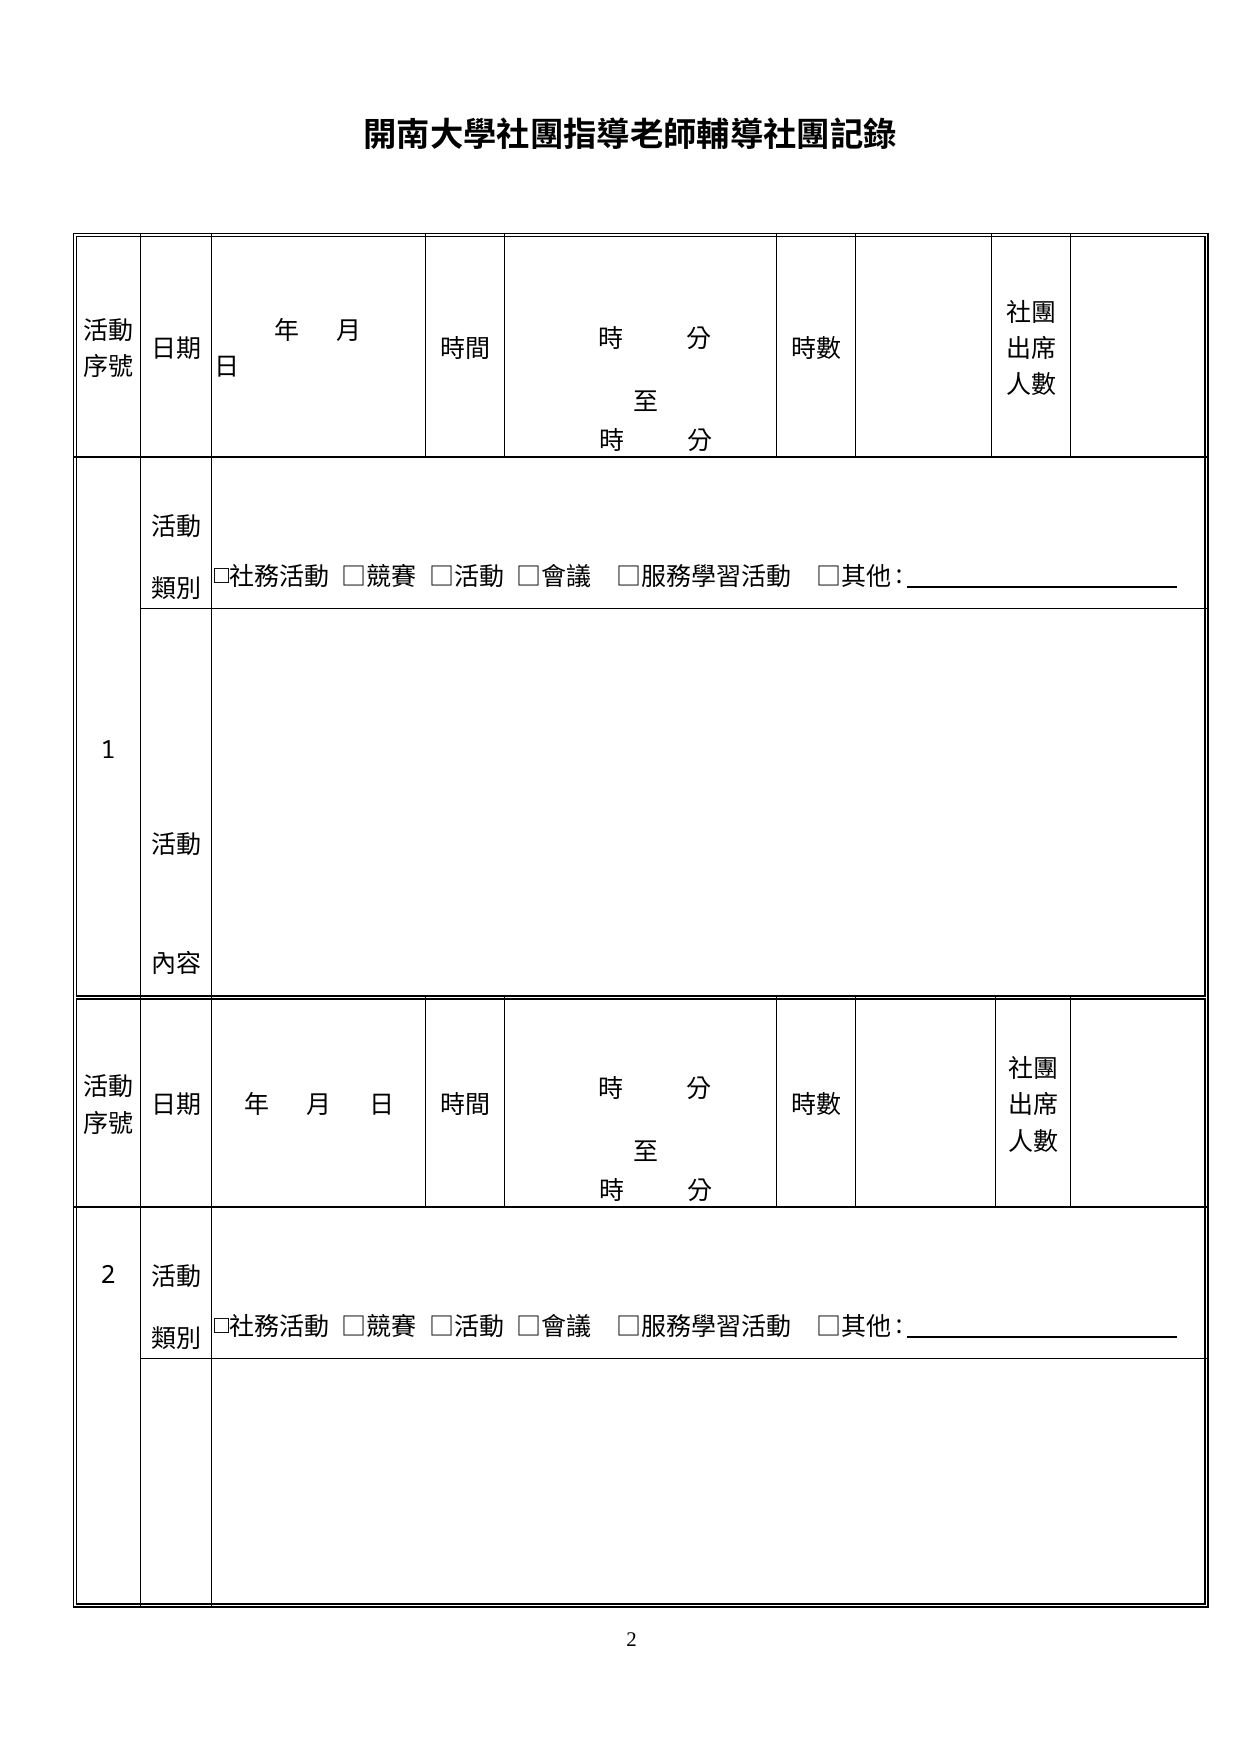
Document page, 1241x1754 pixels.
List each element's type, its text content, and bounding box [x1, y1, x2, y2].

table_cell [141, 1359, 211, 1603]
table_header 活動 序號 [77, 237, 140, 456]
table_cell 時數 [777, 1000, 855, 1206]
table_cell 活動 序號 [77, 1000, 140, 1206]
table_cell 活動 類別 [141, 1208, 211, 1358]
table_cell 2 [77, 1208, 140, 1603]
table_cell [212, 1359, 1204, 1603]
table_cell 日期 [141, 1000, 211, 1206]
table_cell 年 月 日 [212, 1000, 425, 1206]
table_cell □社務活動 □競賽 □活動 □會議 □服務學習活動 □其他: [212, 458, 1204, 608]
table_header 時 分 至 時 分 [505, 237, 776, 456]
table_cell □社務活動 □競賽 □活動 □會議 □服務學習活動 □其他: [212, 1208, 1204, 1358]
table_header [1071, 237, 1204, 456]
table_cell 時間 [426, 1000, 504, 1206]
table_cell [212, 609, 1204, 995]
table_header [856, 237, 991, 456]
table_header 社團 出席 人數 [992, 237, 1070, 456]
table_header 時間 [426, 237, 504, 456]
table_cell 1 [77, 458, 140, 995]
table_cell [856, 1000, 995, 1206]
table_cell 時 分 至 時 分 [505, 1000, 776, 1206]
table_cell [1071, 1000, 1204, 1206]
table_cell 社團 出席 人數 [996, 1000, 1070, 1206]
table_header 日期 [141, 237, 211, 456]
text 開南大學社團指導老師輔導社團記錄 [72, 108, 1187, 156]
table_header 時數 [777, 237, 855, 456]
table_cell 活動 內容 [141, 609, 211, 995]
table_header 年 月 日 [212, 237, 425, 456]
table_cell 活動 類別 [141, 458, 211, 608]
